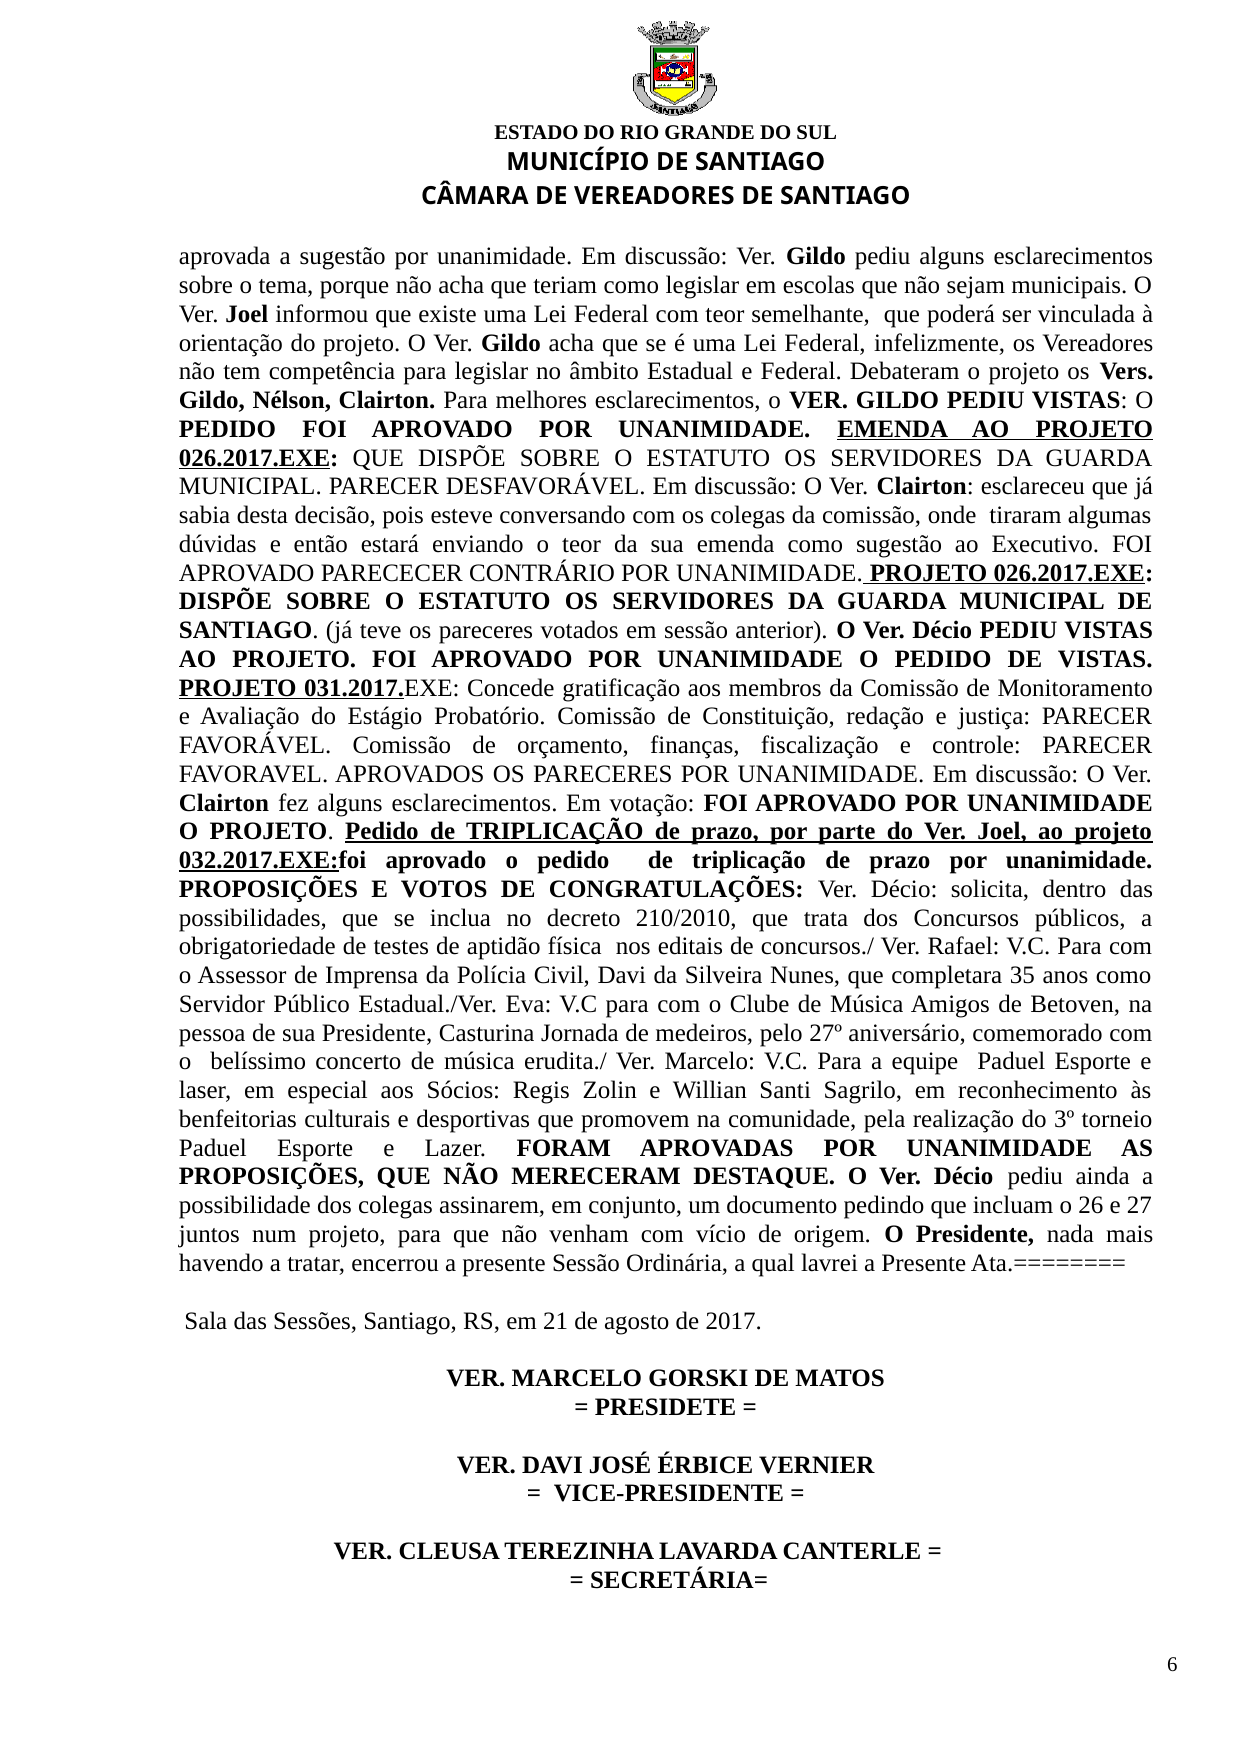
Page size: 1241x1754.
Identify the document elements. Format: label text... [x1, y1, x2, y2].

text Sala das Sessões, Santiago, RS, em 21 de agosto de 2017. [178, 1306, 1153, 1335]
list aprovada a sugestão por unanimidade. Em discussão: Ver. Gildo pediu alguns esclarecimentos sobre o tema, porque não acha que teriam como legislar em escolas que não sejam municipais. O Ver. Joel informou que existe uma Lei Federal com teor semelhante, que poderá ser vinculada à orientação do projeto. O Ver. Gildo acha que se é uma Lei Federal, infelizmente, os Vereadores não tem competência para legislar no âmbito Estadual e Federal. Debateram o projeto os Vers. Gildo, Nélson, Clairton. Para melhores esclarecimentos, o VER. GILDO PEDIU VISTAS: O PEDIDO FOI APROVADO POR UNANIMIDADE. EMENDA AO PROJETO 026.2017.EXE: QUE DISPÕE SOBRE O ESTATUTO OS SERVIDORES DA GUARDA MUNICIPAL. PARECER DESFAVORÁVEL. Em discussão: O Ver. Clairton: esclareceu que já sabia desta decisão, pois esteve conversando com os colegas da comissão, onde tiraram algumas dúvidas e então estará enviando o teor da sua emenda como sugestão ao Executivo. FOI APROVADO PARECECER CONTRÁRIO POR UNANIMIDADE. PROJETO 026.2017.EXE: DISPÕE SOBRE O ESTATUTO OS SERVIDORES DA GUARDA MUNICIPAL DE SANTIAGO. (já teve os pareceres votados em sessão anterior). O Ver. Décio PEDIU VISTAS AO PROJETO. FOI APROVADO POR UNANIMIDADE O PEDIDO DE VISTAS. PROJETO 031.2017.EXE: Concede gratificação aos membros da Comissão de Monitoramento e Avaliação do Estágio Probatório. Comissão de Constituição, redação e justiça: PARECER FAVORÁVEL. Comissão de orçamento, finanças, fiscalização e controle: PARECER FAVORAVEL. APROVADOS OS PARECERES POR UNANIMIDADE. Em discussão: O Ver. Clairton fez alguns esclarecimentos. Em votação: FOI APROVADO POR UNANIMIDADE O PROJETO. Pedido de TRIPLICAÇÃO de prazo, por parte do Ver. Joel, ao projeto 032.2017.EXE:foi aprovado o pedido de triplicação de prazo por unanimidade. PROPOSIÇÕES E VOTOS DE CONGRATULAÇÕES: Ver. Décio: solicita, dentro das possibilidades, que se inclua no decreto 210/2010, que trata dos Concursos públicos, a obrigatoriedade de testes de aptidão física nos editais de concursos./ Ver. Rafael: V.C. Para com o Assessor de Imprensa da Polícia Civil, Davi da Silveira Nunes, que completara 35 anos como Servidor Público Estadual./Ver. Eva: V.C para com o Clube de Música Amigos de Betoven, na pessoa de sua Presidente, Casturina Jornada de medeiros, pelo 27º aniversário, comemorado com o belíssimo concerto de música erudita./ Ver. Marcelo: V.C. Para a equipe Paduel Esporte e laser, em especial aos Sócios: Regis Zolin e Willian Santi Sagrilo, em reconhecimento às benfeitorias culturais e desportivas que promovem na comunidade, pela realização do 3º torneio Paduel Esporte e Lazer. FORAM APROVADAS POR UNANIMIDADE AS PROPOSIÇÕES, QUE NÃO MERECERAM DESTAQUE. O Ver. Décio pediu ainda a possibilidade dos colegas assinarem, em conjunto, um documento pedindo que incluam o 26 e 27 juntos num projeto, para que não venham com vício de origem. O Presidente, nada mais havendo a tratar, encerrou a presente Sessão Ordinária, a qual lavrei a Presente Ata.======== [141, 241, 1153, 1276]
text VER. CLEUSA TEREZINHA LAVARDA CANTERLE = [178, 1536, 1153, 1565]
text = VICE-PRESIDENTE = [178, 1478, 1153, 1507]
text VER. MARCELO GORSKI DE MATOS [178, 1363, 1153, 1392]
text = SECRETÁRIA= [178, 1565, 1153, 1593]
text = PRESIDETE = [178, 1392, 1153, 1421]
text VER. DAVI JOSÉ ÉRBICE VERNIER [178, 1450, 1153, 1478]
